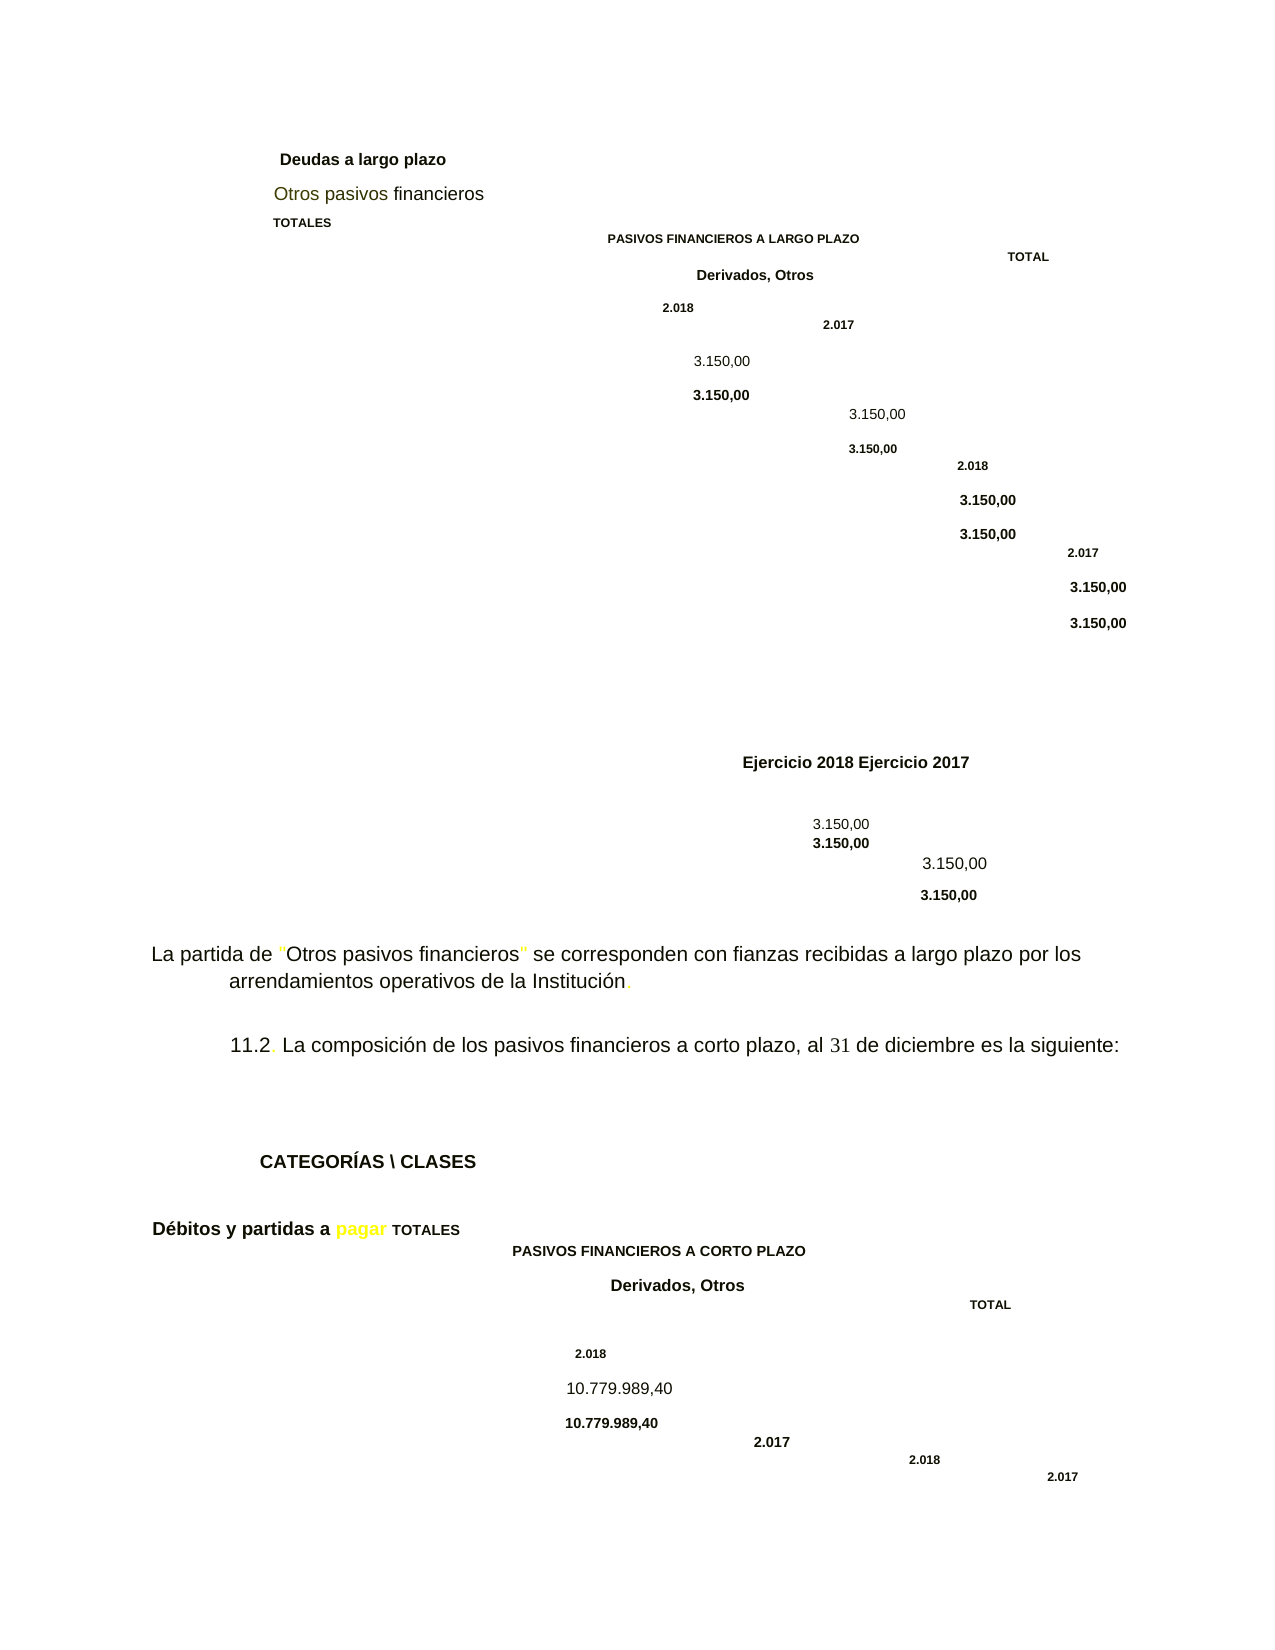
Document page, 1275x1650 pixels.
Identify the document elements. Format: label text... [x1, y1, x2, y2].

text 10.779.989,40 [565, 1414, 721, 1431]
text PASIVOS FINANCIEROS A LARGO PLAZO [607, 232, 950, 246]
text 2.017 [823, 318, 902, 332]
text 10.779.989,40 [566, 1379, 722, 1398]
text 3.150,00 [1070, 579, 1172, 595]
text 3.150,00 [922, 854, 1031, 873]
text TOTAL [1007, 249, 1094, 264]
text CATEGORÍAS \ CLASES [259, 1151, 486, 1173]
text 3.150,00 [1070, 614, 1172, 631]
text 2.017 [1067, 545, 1146, 559]
text Deudas a largo plazo [279, 150, 492, 169]
text 2.018 [662, 301, 741, 316]
text 2.017 [1047, 1469, 1129, 1484]
text 2.018 [957, 458, 1034, 473]
text Débitos y partidas a pagar TOTALES [152, 1218, 475, 1239]
text Derivados, Otros [610, 1276, 790, 1295]
text Derivados, Otros [696, 267, 862, 284]
text PASIVOS FINANCIEROS A CORTO PLAZO [512, 1243, 888, 1259]
text 3.150,00 3.150,00 [786, 816, 896, 852]
text Otros pasivos financieros [273, 182, 521, 204]
text 3.150,00 [693, 387, 796, 403]
text La partida de "Otros pasivos financieros" se corresponden con fianzas recibidas a largo plazo por los arrendamientos operativos de la Institución. [151, 942, 1177, 993]
text 3.150,00 [693, 352, 795, 369]
text 3.150,00 [920, 886, 1030, 903]
text 2.018 [575, 1347, 658, 1361]
text 2.018 [909, 1453, 992, 1467]
text 3.150,00 [959, 492, 1062, 508]
text 2.017 [753, 1433, 836, 1450]
text 11.2. La composición de los pasivos financieros a corto plazo, al 31 de diciembre es la siguiente: [230, 1033, 1151, 1057]
text 3.150,00 [849, 406, 950, 423]
text 3.150,00 [848, 442, 951, 456]
text TOTAL [969, 1298, 1064, 1312]
text Ejercicio 2018 Ejercicio 2017 [742, 753, 1029, 772]
text TOTALES [273, 216, 385, 230]
text 3.150,00 [959, 526, 1062, 543]
